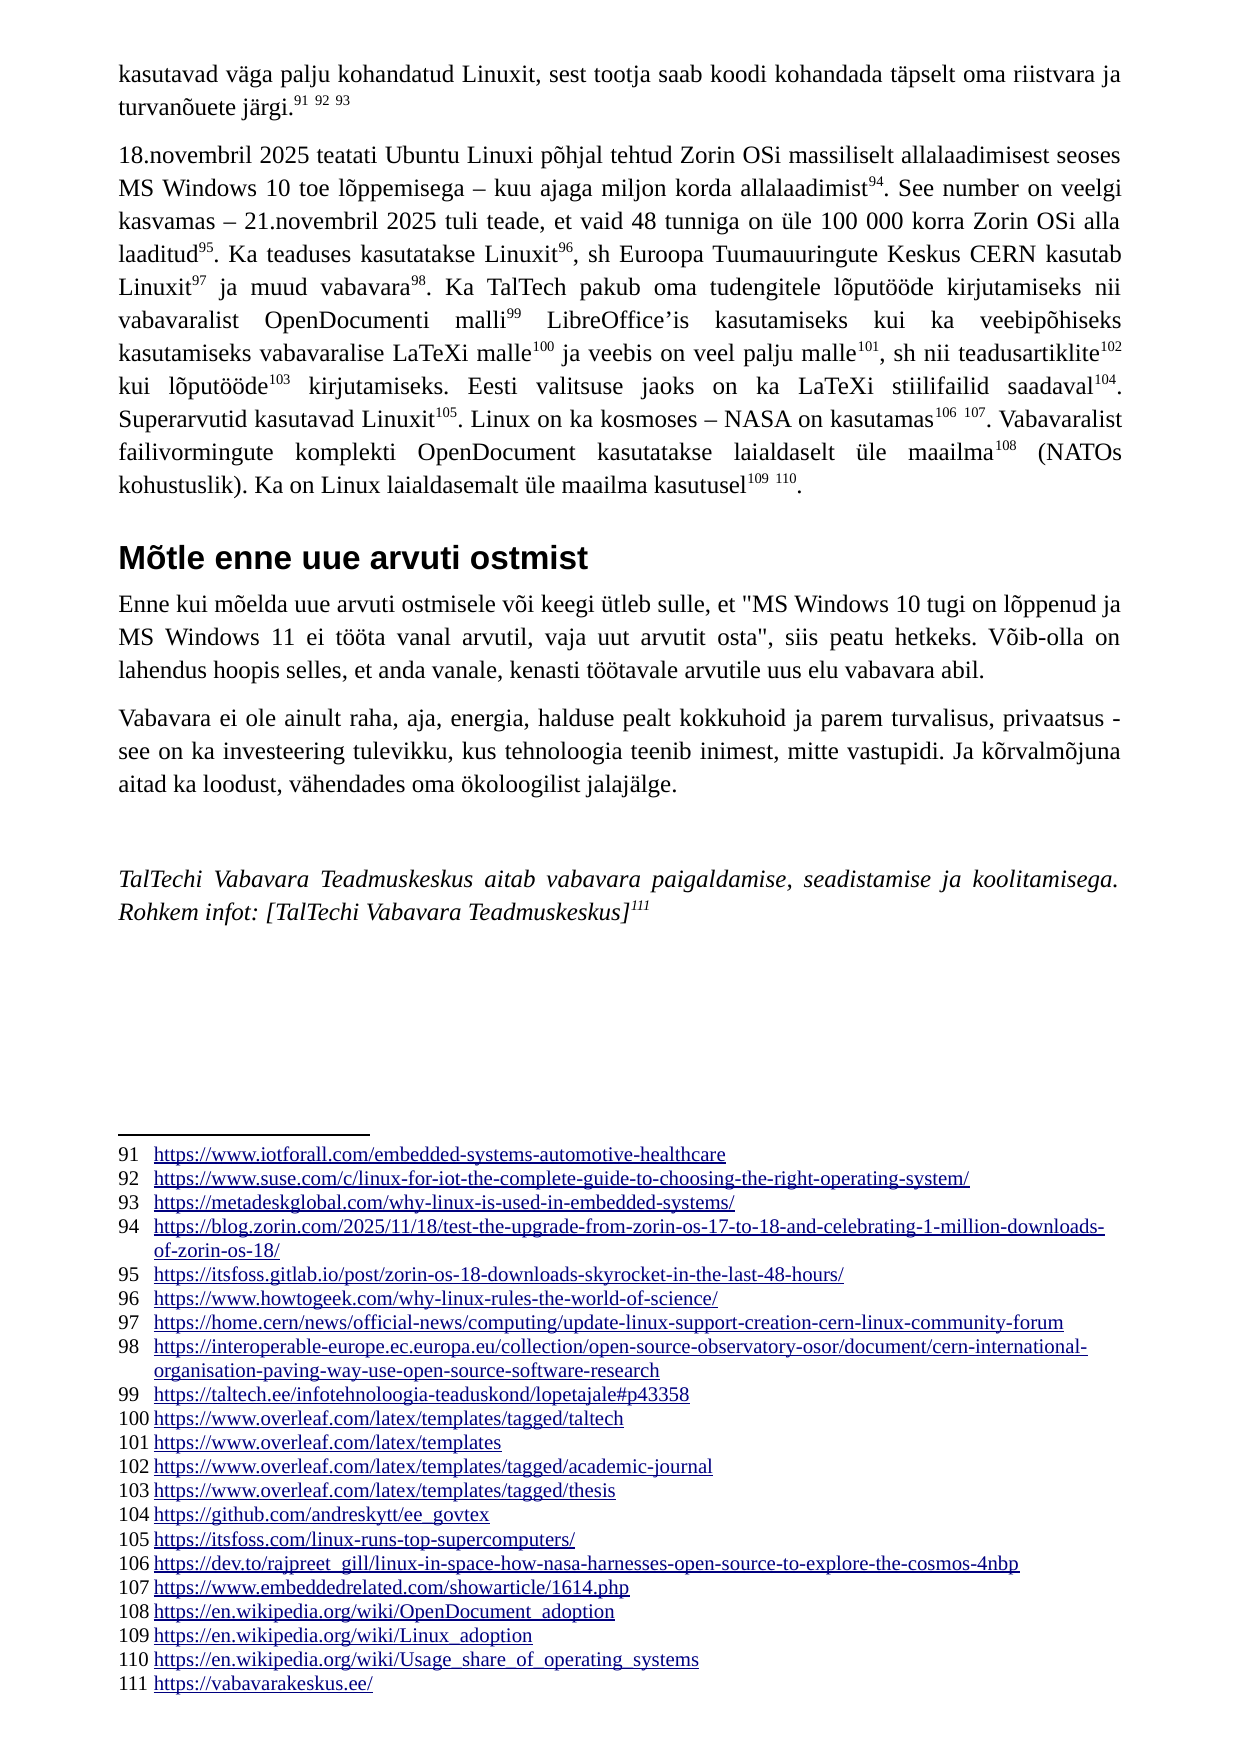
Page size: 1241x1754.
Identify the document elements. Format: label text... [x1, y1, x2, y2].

text https://metadeskglobal.com/why-linux-is-used-in-embedded-systems/ [118, 1189, 1122, 1214]
text https://blog.zorin.com/2025/11/18/test-the-upgrade-from-zorin-os-17-to-18-and-celebrating-1-million-downloads-of-zorin-os-18/ [118, 1214, 1122, 1262]
text https://itsfoss.com/linux-runs-top-supercomputers/ [118, 1526, 1122, 1551]
text https://www.overleaf.com/latex/templates/tagged/academic-journal [118, 1454, 1122, 1478]
text Vabavara ei ole ainult raha, aja, energia, halduse pealt kokkuhoid ja parem turvalisus, privaatsus - see on ka investeering tulevikku, kus tehnoloogia teenib inimest, mitte vastupidi. Ja kõrvalmõjuna aitad ka loodust, vähendades oma ökoloogilist jalajälge. [118, 703, 1122, 798]
text https://www.overleaf.com/latex/templates/tagged/thesis [118, 1478, 1122, 1502]
text Võib öelda, et kõikjal. Paljud ka kasutavad Linuxit eneselegi teadmata, Linux on tihti meie ümber. Praktiliselt iga teine seade sinu ümber võib kasutada mingit Linuxi varianti – tihti sa lihtsalt ei näe seda, sest see on „kapoti all“. Nutiseadmetes (tahvlid, telefonid, kellad) levinud Android on sisuliselt nutiseadmele kohandatud Linux. Ka Samsungi vanemad kellad töötavad Linuxi-põhisel Tizen’il. Televisiooni vaatamiseks kasutatavad digiboksid, nutitelerid töötavad tavaliselt kohandatud Linuxi või Androidi peal . Ka interneti, koduse või ettevõtte võrgu jaoks vajalikud võrguseadmed töötavad tavaliselt kohandatud Linuxil. Asjade interneti seadmed (IoT) tööstuses, meditsiinis; nutikodu seadmed, jt sardsüsteemid töötavad tihti kohandatud Linuxil. Paljude autode infotainment-süsteemid (navigatsioon, muusika, ekraanid) on Linuxi- või Androidi-põhised. ChromeOS / Chromebooks – Linuxi tuumaga Google’i süsteem; globaalses statistikas arvestatakse Linux + ChromeOS enam-vähem ühte perekonda. Ka igasugused mini-PC põhised TV-boksid ja koduserverid on tihti lihtsalt mõni Linuxi distro. Steam Deck – Valve’i käsiarvuti, mis töötab otseselt linuxipõhisel SteamOSi. 2026a tuleb turule arvutimänguritele mõeldud Valve Steam Machine, mis tõotab Linuxi massilisemat levikut. Arvutimänguritele soovitataksegi tihti juba Linuxit . Erinevad arcade- ja mänguautomaadid, kodused retro-konsoolid jms kasutavad sageli kohandatud Linuxit. Tööstusautomaatika, programmeeritavad loogikakontrollerid (PLC), tootmisliinid, robotid, meditsiiniseadmed, telekomiseadmed (baasjaamad, võrgulüüsid), kasutavad väga palju kohandatud Linuxit, sest tootja saab koodi kohandada täpselt oma riistvara ja turvanõuete järgi. [118, 59, 1122, 121]
text https://itsfoss.gitlab.io/post/zorin-os-18-downloads-skyrocket-in-the-last-48-hours/ [118, 1262, 1122, 1286]
subtitle Mõtle enne uue arvuti ostmist [118, 538, 1122, 577]
text https://www.suse.com/c/linux-for-iot-the-complete-guide-to-choosing-the-right-operating-system/ [118, 1166, 1122, 1189]
text https://www.iotforall.com/embedded-systems-automotive-healthcare [118, 1141, 1122, 1166]
text https://en.wikipedia.org/wiki/OpenDocument_adoption [118, 1599, 1122, 1623]
text https://www.howtogeek.com/why-linux-rules-the-world-of-science/ [118, 1286, 1122, 1310]
text 18.novembril 2025 teatati Ubuntu Linuxi põhjal tehtud Zorin OSi massiliselt allalaadimisest seoses MS Windows 10 toe lõppemisega – kuu ajaga miljon korda allalaadimist. See number on veelgi kasvamas – 21.novembril 2025 tuli teade, et vaid 48 tunniga on üle 100 000 korra Zorin OSi alla laaditud. Ka teaduses kasutatakse Linuxit, sh Euroopa Tuumauuringute Keskus CERN kasutab Linuxit ja muud vabavara. Ka TalTech pakub oma tudengitele lõputööde kirjutamiseks nii vabavaralist OpenDocumenti malli LibreOffice’is kasutamiseks kui ka veebipõhiseks kasutamiseks vabavaralise LaTeXi malle ja veebis on veel palju malle, sh nii teadusartiklite kui lõputööde kirjutamiseks. Eesti valitsuse jaoks on ka LaTeXi stiilifailid saadaval. Superarvutid kasutavad Linuxit. Linux on ka kosmoses – NASA on kasutamas . Vabavaralist failivormingute komplekti OpenDocument kasutatakse laialdaselt üle maailma (NATOs kohustuslik). Ka on Linux laialdasemalt üle maailma kasutusel . [118, 140, 1122, 499]
text https://interoperable-europe.ec.europa.eu/collection/open-source-observatory-osor/document/cern-international-organisation-paving-way-use-open-source-software-research [118, 1334, 1122, 1382]
text https://vabavarakeskus.ee/ [118, 1671, 1122, 1695]
text Enne kui mõelda uue arvuti ostmisele või keegi ütleb sulle, et "MS Windows 10 tugi on lõppenud ja MS Windows 11 ei tööta vanal arvutil, vaja uut arvutit osta", siis peatu hetkeks. Võib-olla on lahendus hoopis selles, et anda vanale, kenasti töötavale arvutile uus elu vabavara abil. [118, 589, 1122, 684]
text https://www.overleaf.com/latex/templates/tagged/taltech [118, 1406, 1122, 1430]
text https://www.overleaf.com/latex/templates [118, 1430, 1122, 1454]
text TalTechi Vabavara Teadmuskeskus aitab vabavara paigaldamise, seadistamise ja koolitamisega. Rohkem infot: [TalTechi Vabavara Teadmuskeskus] [118, 864, 1122, 926]
text https://en.wikipedia.org/wiki/Linux_adoption [118, 1623, 1122, 1647]
text https://www.embeddedrelated.com/showarticle/1614.php [118, 1574, 1122, 1599]
text https://github.com/andreskytt/ee_govtex [118, 1502, 1122, 1526]
text https://taltech.ee/infotehnoloogia-teaduskond/lopetajale#p43358 [118, 1382, 1122, 1406]
text https://dev.to/rajpreet_gill/linux-in-space-how-nasa-harnesses-open-source-to-explore-the-cosmos-4nbp [118, 1551, 1122, 1574]
text https://home.cern/news/official-news/computing/update-linux-support-creation-cern-linux-community-forum [118, 1310, 1122, 1334]
text https://en.wikipedia.org/wiki/Usage_share_of_operating_systems [118, 1647, 1122, 1671]
